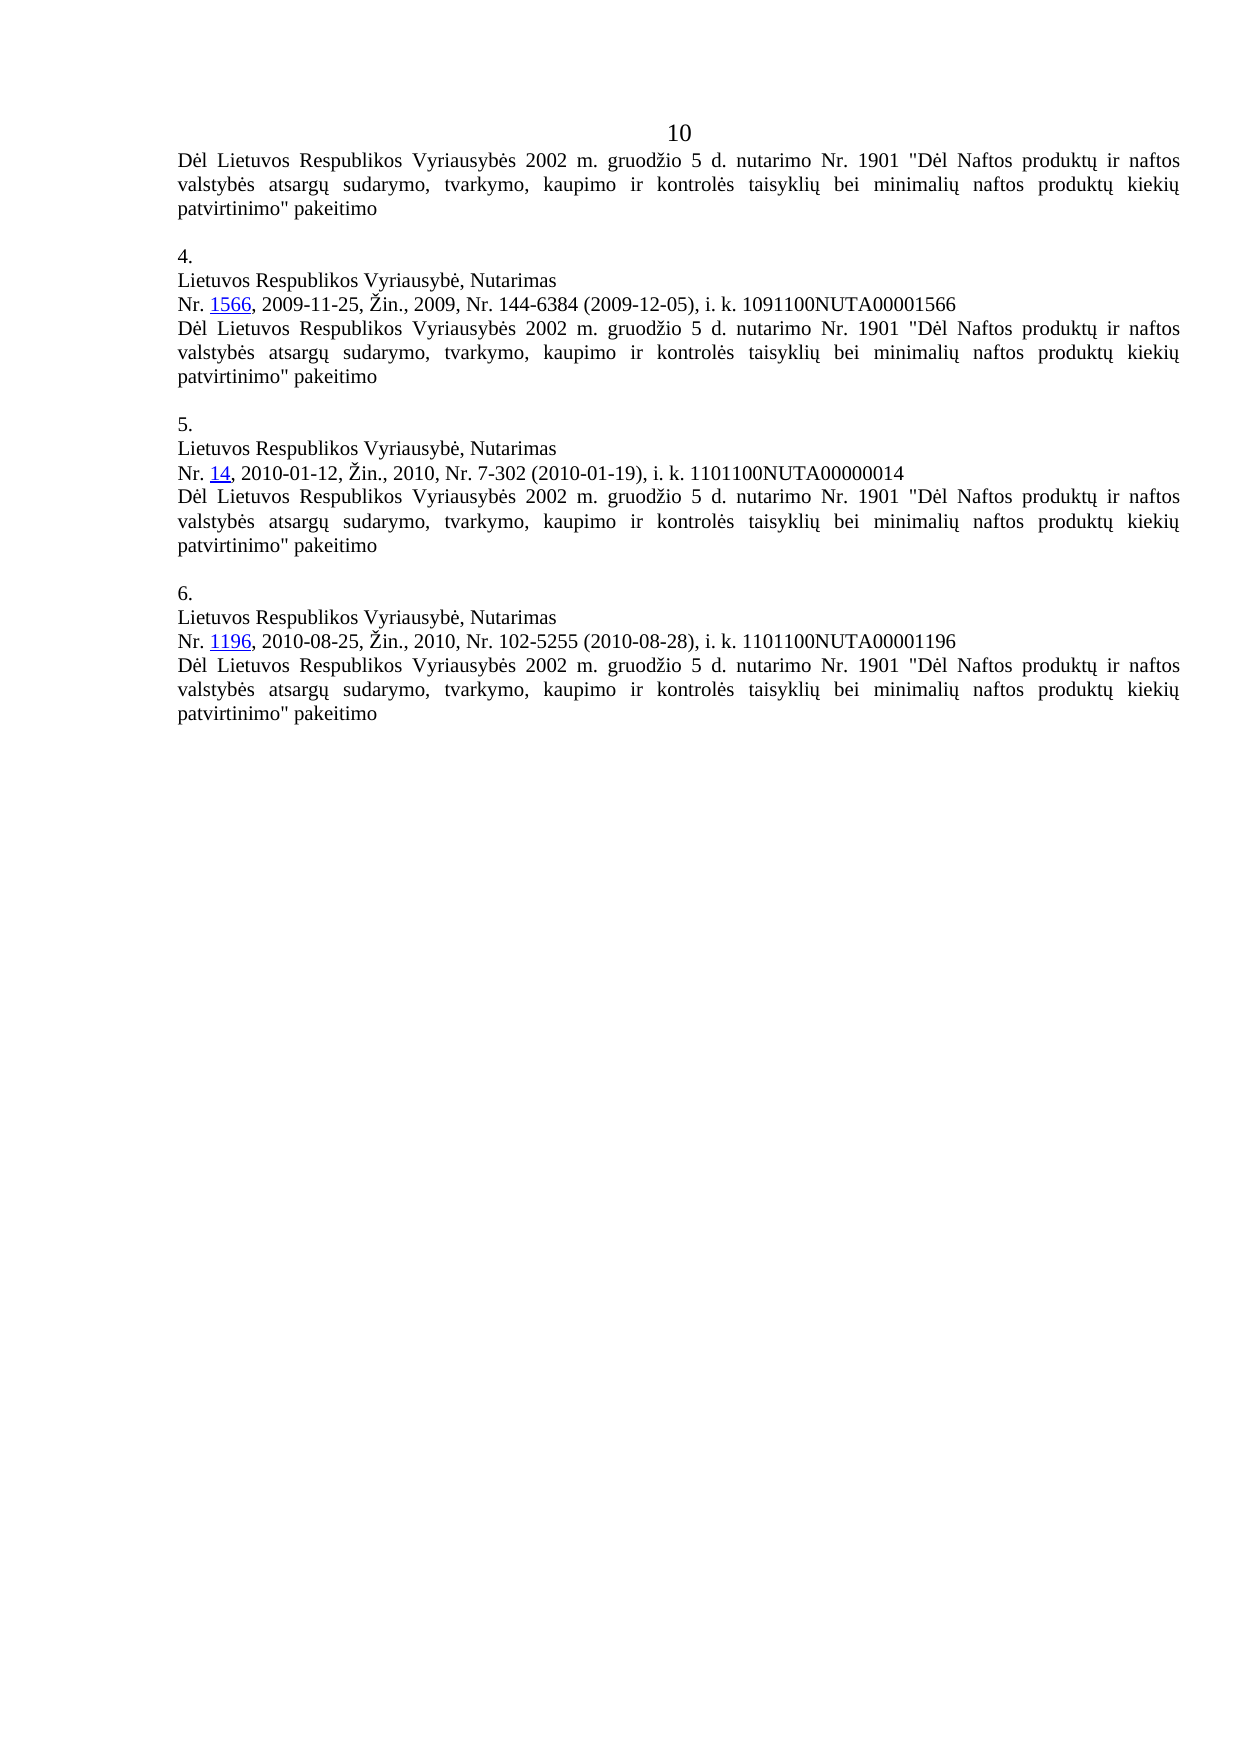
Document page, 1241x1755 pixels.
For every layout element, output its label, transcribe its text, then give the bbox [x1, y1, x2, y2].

text Lietuvos Respublikos Vyriausybė, Nutarimas [177, 605, 1181, 629]
text Lietuvos Respublikos Vyriausybė, Nutarimas [177, 268, 1181, 292]
text 4. [177, 244, 1181, 268]
text Nr. 14, 2010-01-12, Žin., 2010, Nr. 7-302 (2010-01-19), i. k. 1101100NUTA00000014 [177, 460, 1181, 484]
text 5. [177, 412, 1181, 436]
text Dėl Lietuvos Respublikos Vyriausybės 2002 m. gruodžio 5 d. nutarimo Nr. 1901 "Dėl Naftos produktų ir naftos valstybės atsargų sudarymo, tvarkymo, kaupimo ir kontrolės taisyklių bei minimalių naftos produktų kiekių patvirtinimo" pakeitimo [177, 484, 1181, 557]
text Dėl Lietuvos Respublikos Vyriausybės 2002 m. gruodžio 5 d. nutarimo Nr. 1901 "Dėl Naftos produktų ir naftos valstybės atsargų sudarymo, tvarkymo, kaupimo ir kontrolės taisyklių bei minimalių naftos produktų kiekių patvirtinimo" pakeitimo [177, 316, 1181, 388]
text 6. [177, 581, 1181, 605]
text Nr. 1566, 2009-11-25, Žin., 2009, Nr. 144-6384 (2009-12-05), i. k. 1091100NUTA00001566 [177, 292, 1181, 316]
text Dėl Lietuvos Respublikos Vyriausybės 2002 m. gruodžio 5 d. nutarimo Nr. 1901 "Dėl Naftos produktų ir naftos valstybės atsargų sudarymo, tvarkymo, kaupimo ir kontrolės taisyklių bei minimalių naftos produktų kiekių patvirtinimo" pakeitimo [177, 148, 1181, 220]
text Lietuvos Respublikos Vyriausybė, Nutarimas [177, 436, 1181, 460]
text Nr. 1196, 2010-08-25, Žin., 2010, Nr. 102-5255 (2010-08-28), i. k. 1101100NUTA00001196 [177, 629, 1181, 653]
text Dėl Lietuvos Respublikos Vyriausybės 2002 m. gruodžio 5 d. nutarimo Nr. 1901 "Dėl Naftos produktų ir naftos valstybės atsargų sudarymo, tvarkymo, kaupimo ir kontrolės taisyklių bei minimalių naftos produktų kiekių patvirtinimo" pakeitimo [177, 653, 1181, 725]
